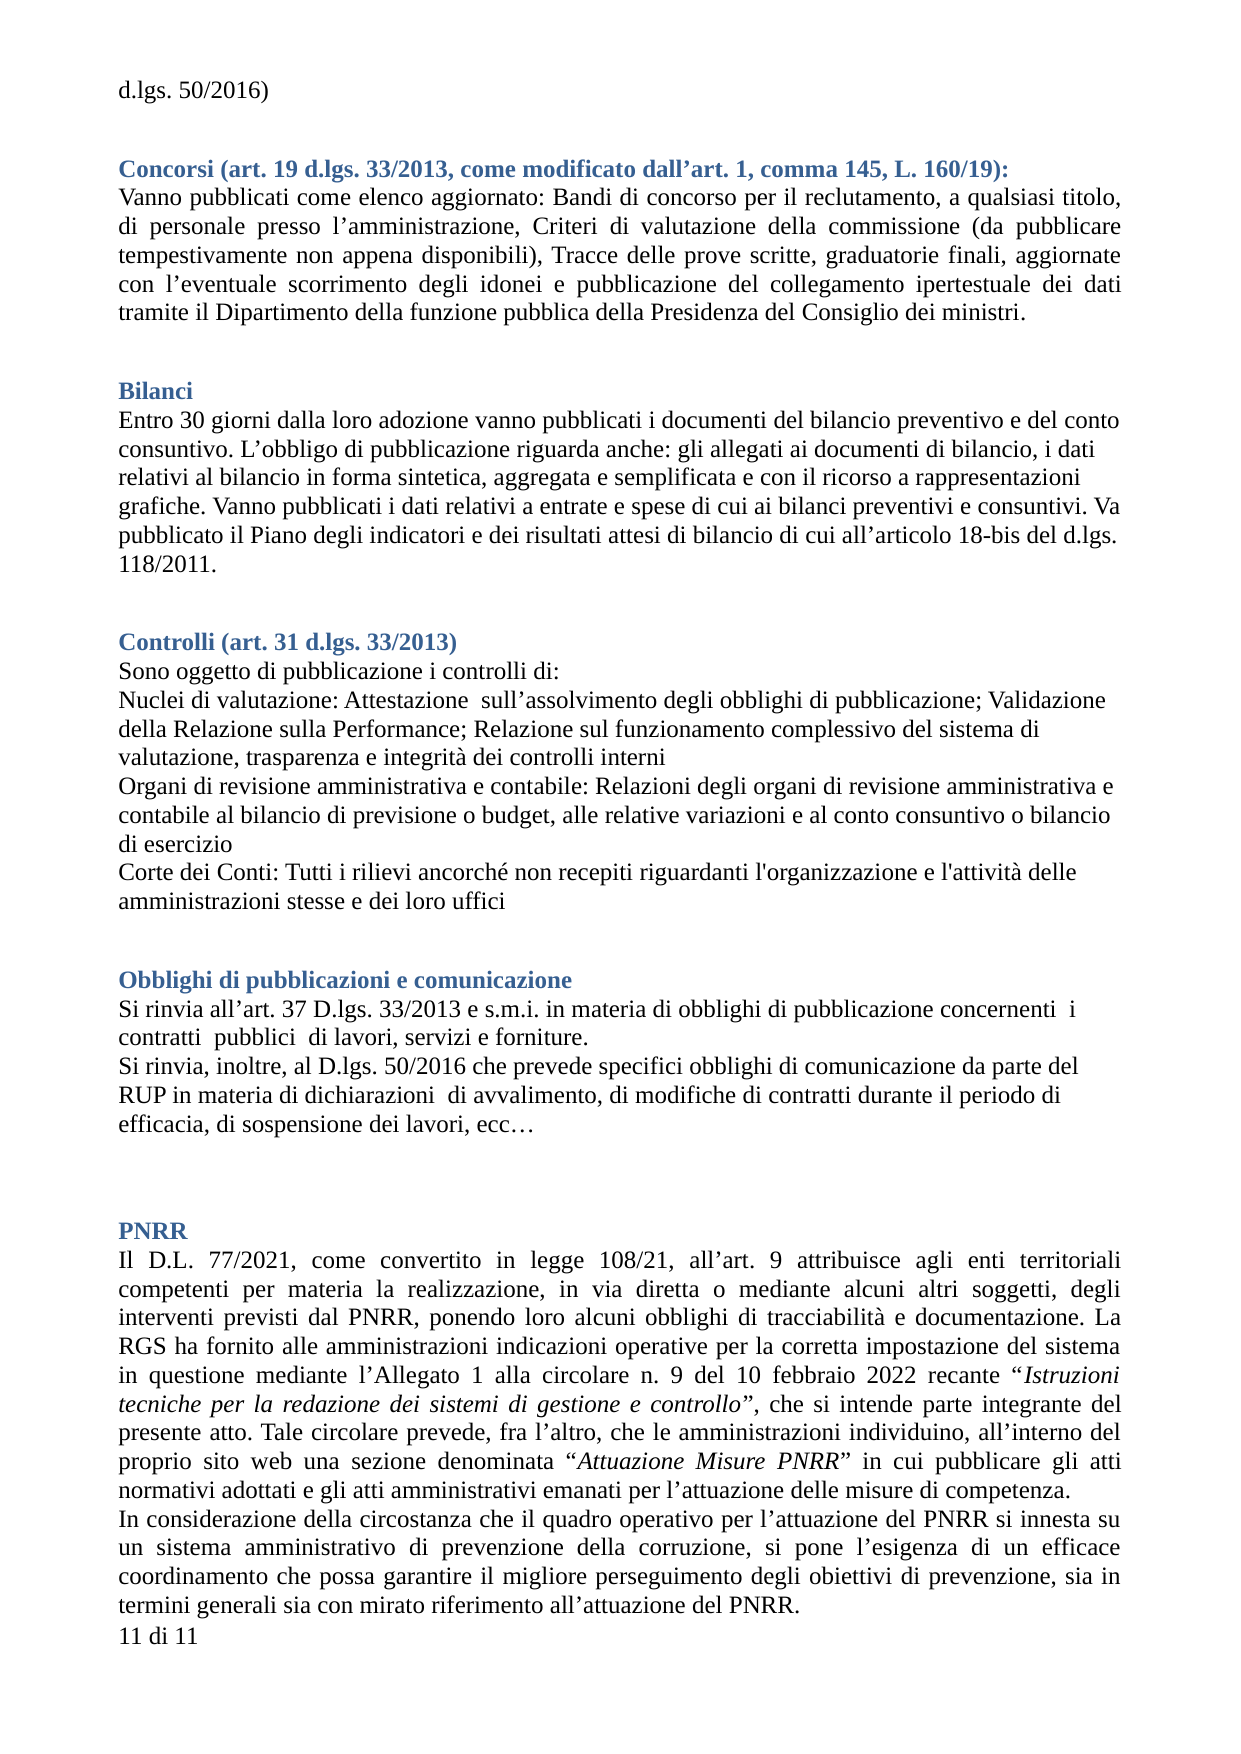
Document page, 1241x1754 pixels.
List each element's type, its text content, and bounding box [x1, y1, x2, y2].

text In considerazione della circostanza che il quadro operativo per l’attuazione del PNRR si innesta su un sistema amministrativo di prevenzione della corruzione, si pone l’esigenza di un efficace coordinamento che possa garantire il migliore perseguimento degli obiettivi di prevenzione, sia in termini generali sia con mirato riferimento all’attuazione del PNRR. [118, 1504, 1122, 1619]
text Si rinvia all’art. 37 D.lgs. 33/2013 e s.m.i. in materia di obblighi di pubblicazione concernenti i contratti pubblici di lavori, servizi e forniture. [118, 994, 1122, 1051]
text Corte dei Conti: Tutti i rilievi ancorché non recepiti riguardanti l'organizzazione e l'attività delle amministrazioni stesse e dei loro uffici [118, 857, 1122, 915]
text Entro 30 giorni dalla loro adozione vanno pubblicati i documenti del bilancio preventivo e del conto consuntivo. L’obbligo di pubblicazione riguarda anche: gli allegati ai documenti di bilancio, i dati relativi al bilancio in forma sintetica, aggregata e semplificata e con il ricorso a rappresentazioni grafiche. Vanno pubblicati i dati relativi a entrate e spese di cui ai bilanci preventivi e consuntivi. Va pubblicato il Piano degli indicatori e dei risultati attesi di bilancio di cui all’articolo 18-bis del d.lgs. 118/2011. [118, 405, 1122, 577]
subtitle Obblighi di pubblicazioni e comunicazione [118, 965, 1122, 994]
text Sono oggetto di pubblicazione i controlli di: [118, 656, 1122, 685]
subtitle PNRR [118, 1216, 1122, 1245]
text Vanno pubblicati come elenco aggiornato: Bandi di concorso per il reclutamento, a qualsiasi titolo, di personale presso l’amministrazione, Criteri di valutazione della commissione (da pubblicare tempestivamente non appena disponibili), Tracce delle prove scritte, graduatorie finali, aggiornate con l’eventuale scorrimento degli idonei e pubblicazione del collegamento ipertestuale dei dati tramite il Dipartimento della funzione pubblica della Presidenza del Consiglio dei ministri. [118, 182, 1122, 326]
subtitle Concorsi (art. 19 d.lgs. 33/2013, come modificato dall’art. 1, comma 145, L. 160/19): [118, 154, 1122, 182]
text Si rinvia, inoltre, al D.lgs. 50/2016 che prevede specifici obblighi di comunicazione da parte del RUP in materia di dichiarazioni di avvalimento, di modifiche di contratti durante il periodo di efficacia, di sospensione dei lavori, ecc… [118, 1051, 1122, 1137]
subtitle Controlli (art. 31 d.lgs. 33/2013) [118, 627, 1122, 656]
subtitle Bilanci [118, 376, 1122, 405]
text Nuclei di valutazione: Attestazione sull’assolvimento degli obblighi di pubblicazione; Validazione della Relazione sulla Performance; Relazione sul funzionamento complessivo del sistema di valutazione, trasparenza e integrità dei controlli interni [118, 685, 1122, 771]
text d.lgs. 50/2016) [118, 75, 1122, 104]
text Organi di revisione amministrativa e contabile: Relazioni degli organi di revisione amministrativa e contabile al bilancio di previsione o budget, alle relative variazioni e al conto consuntivo o bilancio di esercizio [118, 771, 1122, 857]
text Il D.L. 77/2021, come convertito in legge 108/21, all’art. 9 attribuisce agli enti territoriali competenti per materia la realizzazione, in via diretta o mediante alcuni altri soggetti, degli interventi previsti dal PNRR, ponendo loro alcuni obblighi di tracciabilità e documentazione. La RGS ha fornito alle amministrazioni indicazioni operative per la corretta impostazione del sistema in questione mediante l’Allegato 1 alla circolare n. 9 del 10 febbraio 2022 recante “Istruzioni tecniche per la redazione dei sistemi di gestione e controllo”, che si intende parte integrante del presente atto. Tale circolare prevede, fra l’altro, che le amministrazioni individuino, all’interno del proprio sito web una sezione denominata “Attuazione Misure PNRR” in cui pubblicare gli atti normativi adottati e gli atti amministrativi emanati per l’attuazione delle misure di competenza. [118, 1245, 1122, 1504]
